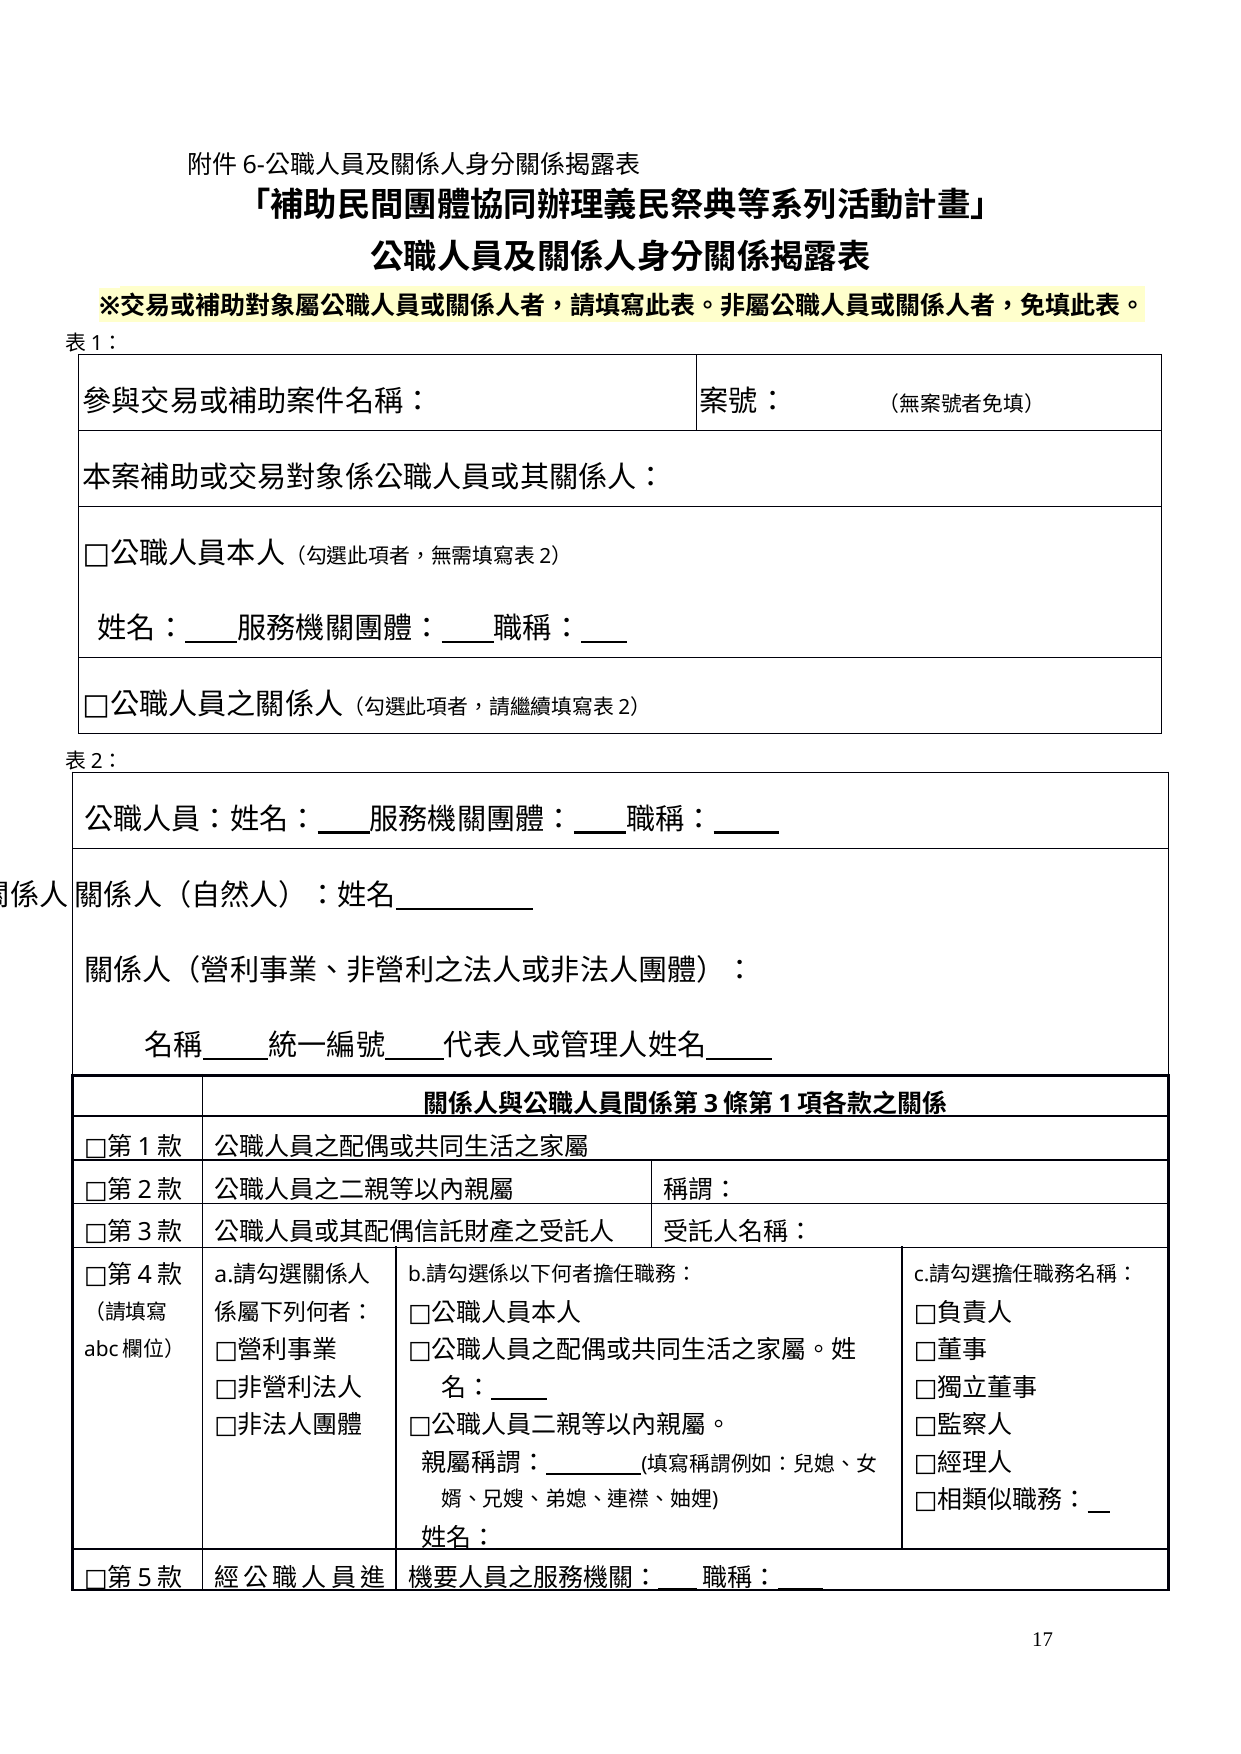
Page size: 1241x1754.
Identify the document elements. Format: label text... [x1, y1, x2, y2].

text 附件6-公職人員及關係人身分關係揭露表 [187, 137, 1053, 175]
table_cell 公職人員之配偶或共同生活之家屬 [203, 1117, 1167, 1159]
text ※交易或補助對象屬公職人員或關係人者，請填寫此表。非屬公職人員或關係人者，免填此表。 [99, 279, 1177, 316]
table_cell 經公職人員進 [203, 1550, 395, 1589]
table_cell □公職人員之關係人（勾選此項者，請繼續填寫表2） [79, 658, 1161, 733]
table_cell □第2款 [74, 1161, 202, 1202]
table_header 參與交易或補助案件名稱： [79, 355, 696, 430]
text 表2： [55, 734, 1053, 772]
table_cell 關係人 關係人（自然人）：姓名 關係人（營利事業、非營利之法人或非法人團體）： 名稱 統一編號 代表人或管理人姓名 [73, 849, 1168, 1074]
table_cell □第3款 [74, 1204, 202, 1246]
table_cell □第5款 [74, 1550, 202, 1589]
table_header 公職人員：姓名： 服務機關團體： 職稱： [73, 773, 1168, 848]
text 「補助民間團體協同辦理義民祭典等系列活動計畫」 [187, 175, 1053, 227]
table_cell □公職人員本人（勾選此項者，無需填寫表2） 姓名： 服務機關團體： 職稱： [79, 507, 1161, 657]
table_header 案號： （無案號者免填） [697, 355, 1161, 430]
table_cell 受託人名稱： [652, 1204, 1167, 1246]
table_cell □第4款 （請填寫abc欄位） [74, 1248, 202, 1548]
table_cell [74, 1077, 202, 1115]
table_cell 本案補助或交易對象係公職人員或其關係人： [79, 431, 1161, 506]
text 公職人員及關係人身分關係揭露表 [187, 227, 1053, 279]
table_cell □第1款 [74, 1117, 202, 1159]
table_cell 公職人員之二親等以內親屬 [203, 1161, 651, 1202]
table_cell 機要人員之服務機關： 職稱： [397, 1550, 1167, 1589]
table_cell 稱謂： [652, 1161, 1167, 1202]
text 表1： [55, 316, 1053, 354]
table_cell b.請勾選係以下何者擔任職務： □公職人員本人 □公職人員之配偶或共同生活之家屬。姓名： □公職人員二親等以內親屬。 親屬稱謂： (填寫稱謂例如：兒媳、女婿、兄嫂、弟媳、連襟、妯娌) 姓名： [397, 1248, 901, 1548]
table_cell a.請勾選關係人係屬下列何者： □營利事業 □非營利法人 □非法人團體 [203, 1248, 395, 1548]
table_cell 公職人員或其配偶信託財產之受託人 [203, 1204, 651, 1246]
table_cell 關係人與公職人員間係第3條第1項各款之關係 [203, 1077, 1167, 1115]
table_cell c.請勾選擔任職務名稱： □負責人 □董事 □獨立董事 □監察人 □經理人 □相類似職務： [903, 1248, 1167, 1548]
